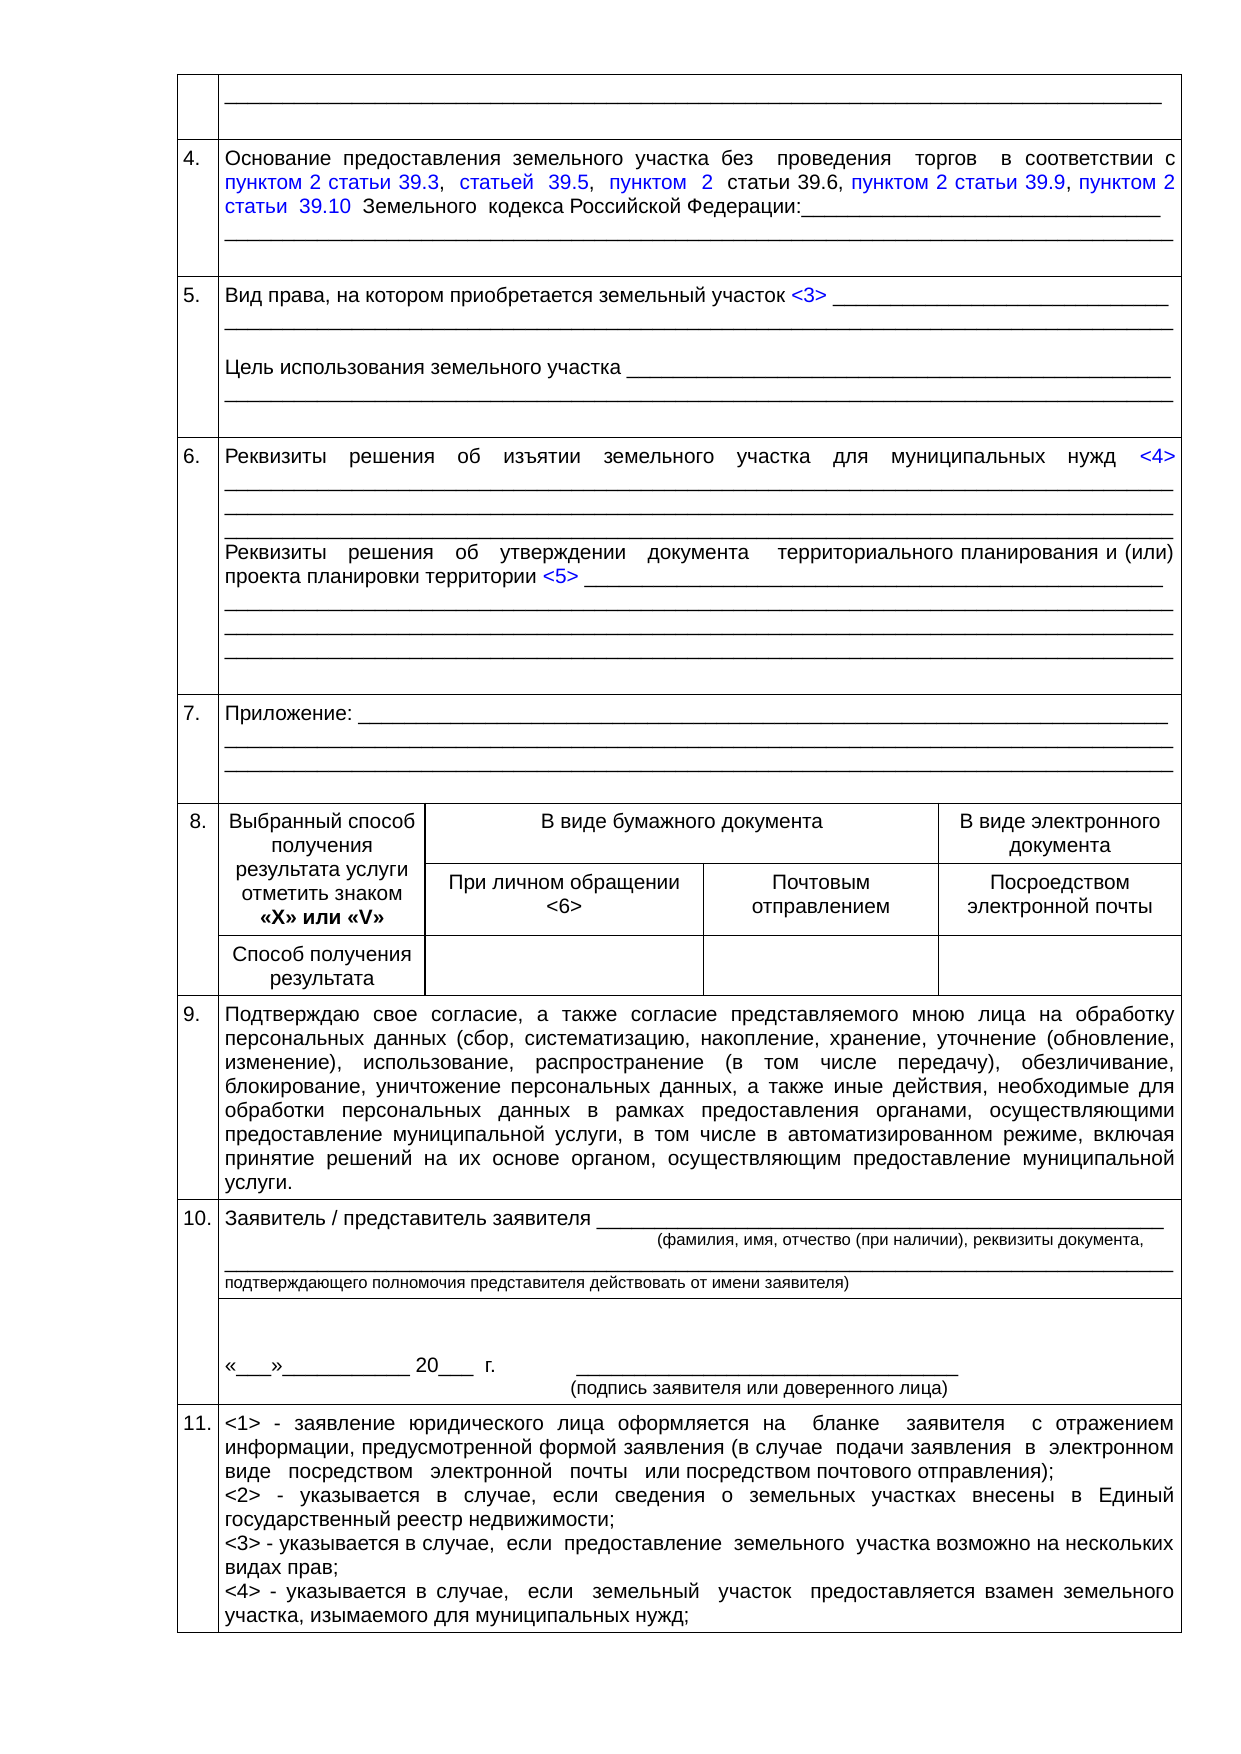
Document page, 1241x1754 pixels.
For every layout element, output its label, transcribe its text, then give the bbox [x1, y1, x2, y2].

table_cell Заявитель / представитель заявителя _________________________________________________ (фамилия, имя, отчество (при наличии), реквизиты документа, __________________________________________________________________________________ подтверждающего полномочия представителя действовать от имени заявителя) [219, 1200, 1181, 1298]
table_cell Посроедством электронной почты [939, 864, 1181, 935]
table_cell Почтовым отправлением [704, 864, 938, 935]
table_cell В виде бумажного документа [426, 804, 938, 863]
table_cell 7. [178, 695, 218, 802]
table_cell _________________________________________________________________________________ [219, 75, 1181, 139]
table_cell <1> - заявление юридического лица оформляется на бланке заявителя с отражением информации, предусмотренной формой заявления (в случае подачи заявления в электронном виде посредством электронной почты или посредством почтового отправления); <2> - указывается в случае, если сведения о земельных участках внесены в Единый государственный реестр недвижимости; <3> - указывается в случае, если предоставление земельного участка возможно на нескольких видах прав; <4> - указывается в случае, если земельный участок предоставляется взамен земельного участка, изымаемого для муниципальных нужд; [219, 1405, 1181, 1632]
table_cell Основание предоставления земельного участка без проведения торгов в соответствии с пунктом 2 статьи 39.3, статьей 39.5, пунктом 2 статьи 39.6, пунктом 2 статьи 39.9, пунктом 2 статьи 39.10 Земельного кодекса Российской Федерации:_______________________________ __________________________________________________________________________________ [219, 140, 1181, 276]
table_cell Выбранный способ получения результата услуги отметить знаком «Х» или «V» [219, 804, 424, 935]
table_cell Вид права, на котором приобретается земельный участок <3> _____________________________ __________________________________________________________________________________ Цель использования земельного участка _______________________________________________ __________________________________________________________________________________ [219, 277, 1181, 437]
table_cell Способ получения результата [219, 936, 424, 995]
table_cell Подтверждаю свое согласие, а также согласие представляемого мною лица на обработку персональных данных (сбор, систематизацию, накопление, хранение, уточнение (обновление, изменение), использование, распространение (в том числе передачу), обезличивание, блокирование, уничтожение персональных данных, а также иные действия, необходимые для обработки персональных данных в рамках предоставления органами, осуществляющими предоставление муниципальной услуги, в том числе в автоматизированном режиме, включая принятие решений на их основе органом, осуществляющим предоставление муниципальной услуги. [219, 996, 1181, 1199]
table_cell 6. [178, 438, 218, 694]
table_cell 11. [178, 1405, 218, 1632]
table_cell [704, 936, 938, 995]
table_cell При личном обращении <6> [426, 864, 703, 935]
table_cell [178, 75, 218, 139]
table_cell Реквизиты решения об изъятии земельного участка для муниципальных нужд <4> ______________________________________________________________________________________________________________________________________________________________________________________________________________________________________________________Реквизиты решения об утверждении документа территориального планирования и (или) проекта планировки территории <5> __________________________________________________ ______________________________________________________________________________________________________________________________________________________________________________________________________________________________________________________ [219, 438, 1181, 694]
table_cell Приложение: ______________________________________________________________________ ____________________________________________________________________________________________________________________________________________________________________ [219, 695, 1181, 802]
table_cell 9. [178, 996, 218, 1199]
table_cell 10. [178, 1200, 218, 1404]
table_cell 5. [178, 277, 218, 437]
table_cell 4. [178, 140, 218, 276]
table_cell [939, 936, 1181, 995]
table_cell [426, 936, 703, 995]
table_cell 8. [178, 804, 218, 995]
table_cell «___»___________ 20___ г. _________________________________ (подпись заявителя или доверенного лица) [219, 1299, 1181, 1404]
table_cell В виде электронного документа [939, 804, 1181, 863]
